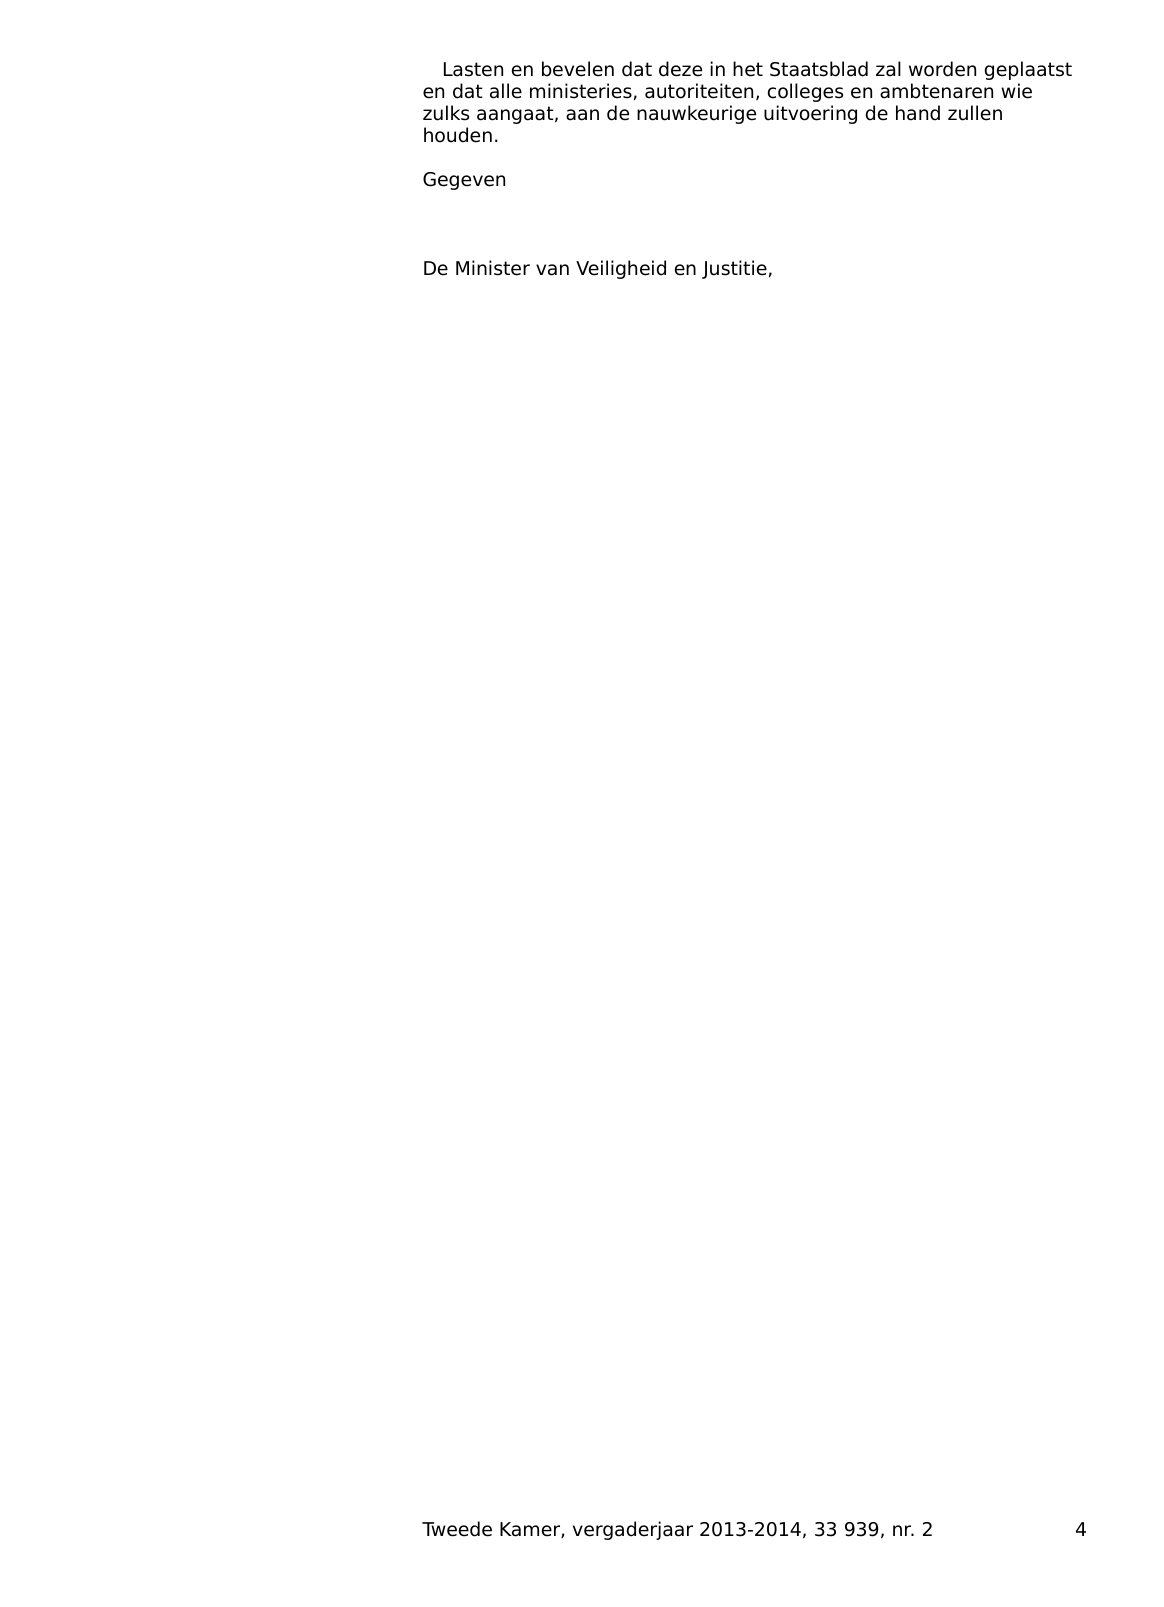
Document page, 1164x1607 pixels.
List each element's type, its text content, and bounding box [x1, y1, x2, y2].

text De Minister van Veiligheid en Justitie, [422, 258, 1087, 280]
text Lasten en bevelen dat deze in het Staatsblad zal worden geplaatst en dat alle ministeries, autoriteiten, colleges en ambtenaren wie zulks aangaat, aan de nauwkeurige uitvoering de hand zullen houden. [422, 59, 1087, 147]
text Gegeven [422, 169, 1087, 191]
